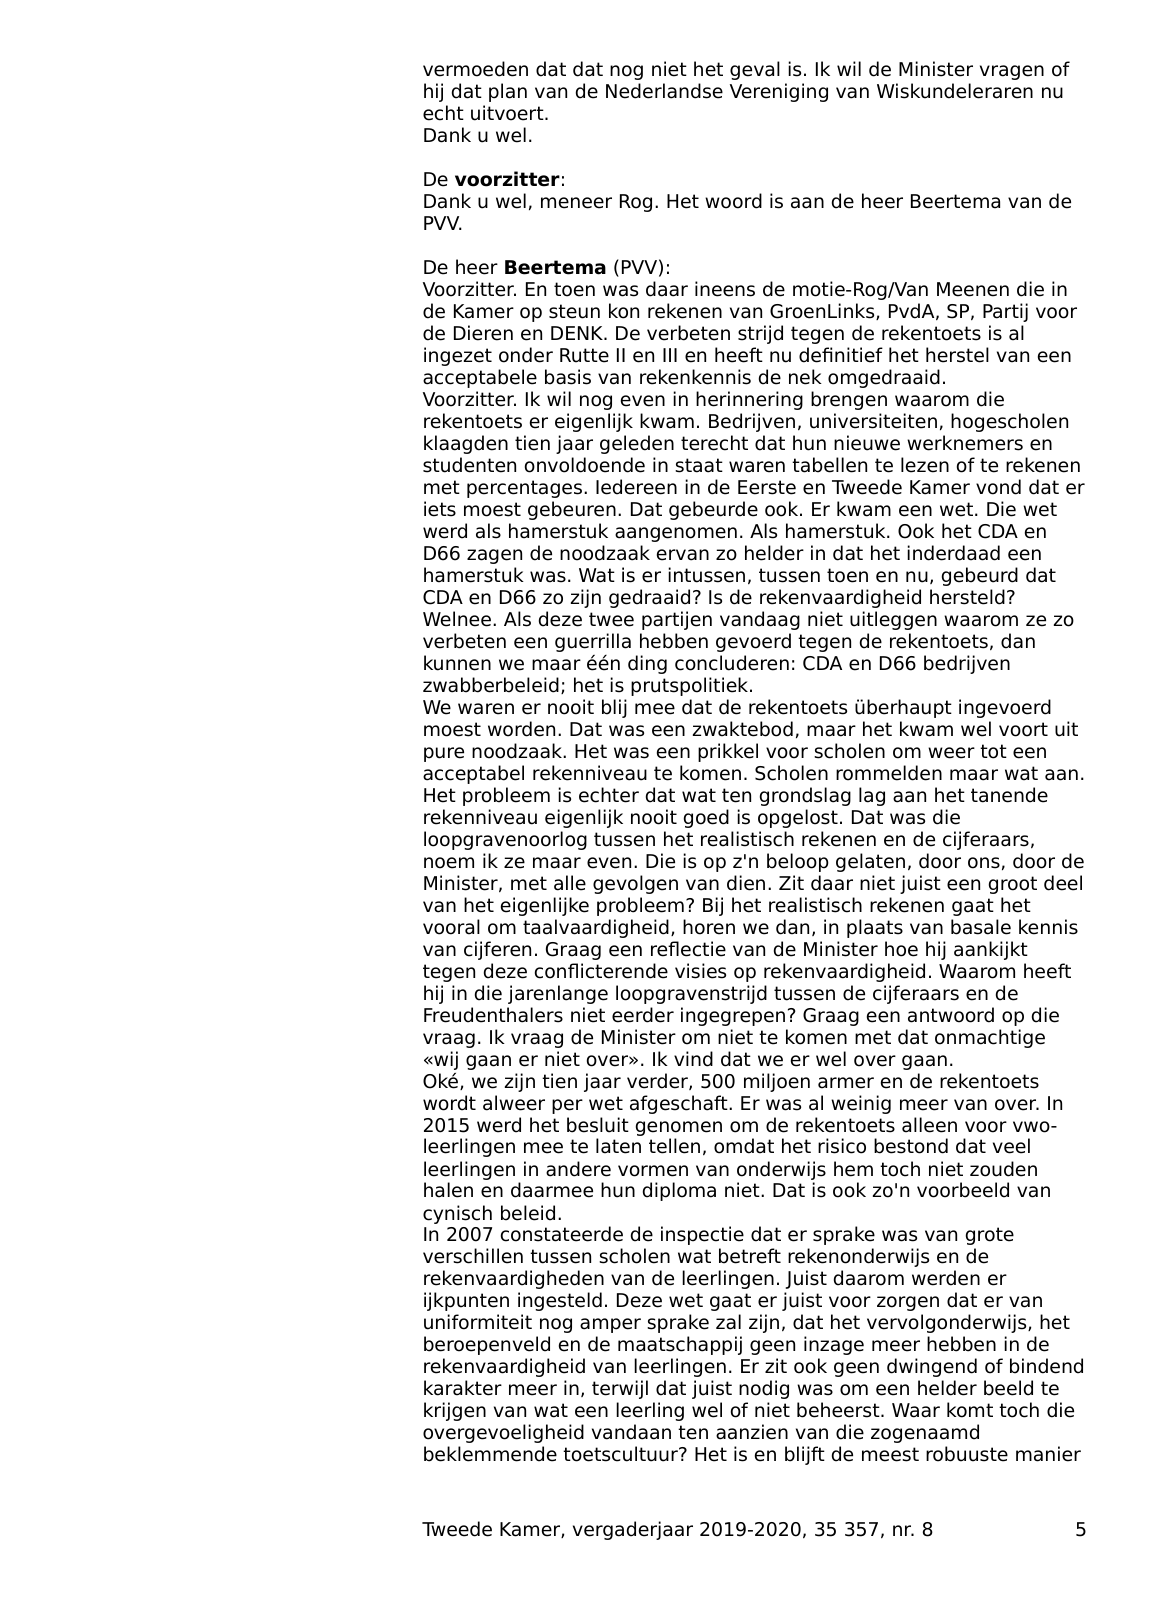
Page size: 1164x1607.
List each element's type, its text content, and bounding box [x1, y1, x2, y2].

text Oké, we zijn tien jaar verder, 500 miljoen armer en de rekentoets wordt alweer per wet afgeschaft. Er was al weinig meer van over. In 2015 werd het besluit genomen om de rekentoets alleen voor vwo-leerlingen mee te laten tellen, omdat het risico bestond dat veel leerlingen in andere vormen van onderwijs hem toch niet zouden halen en daarmee hun diploma niet. Dat is ook zo'n voorbeeld van cynisch beleid. [422, 1071, 1087, 1224]
text vermoeden dat dat nog niet het geval is. Ik wil de Minister vragen of hij dat plan van de Nederlandse Vereniging van Wiskundeleraren nu echt uitvoert. [422, 59, 1087, 125]
text Dank u wel, meneer Rog. Het woord is aan de heer Beertema van de PVV. [422, 191, 1087, 235]
text De heer Beertema (PVV): [422, 257, 1087, 279]
text De voorzitter: [422, 169, 1087, 191]
text Voorzitter. En toen was daar ineens de motie-Rog/Van Meenen die in de Kamer op steun kon rekenen van GroenLinks, PvdA, SP, Partij voor de Dieren en DENK. De verbeten strijd tegen de rekentoets is al ingezet onder Rutte II en III en heeft nu definitief het herstel van een acceptabele basis van rekenkennis de nek omgedraaid. [422, 279, 1087, 389]
text We waren er nooit blij mee dat de rekentoets überhaupt ingevoerd moest worden. Dat was een zwaktebod, maar het kwam wel voort uit pure noodzaak. Het was een prikkel voor scholen om weer tot een acceptabel rekenniveau te komen. Scholen rommelden maar wat aan. Het probleem is echter dat wat ten grondslag lag aan het tanende rekenniveau eigenlijk nooit goed is opgelost. Dat was die loopgravenoorlog tussen het realistisch rekenen en de cijferaars, noem ik ze maar even. Die is op z'n beloop gelaten, door ons, door de Minister, met alle gevolgen van dien. Zit daar niet juist een groot deel van het eigenlijke probleem? Bij het realistisch rekenen gaat het vooral om taalvaardigheid, horen we dan, in plaats van basale kennis van cijferen. Graag een reflectie van de Minister hoe hij aankijkt tegen deze conflicterende visies op rekenvaardigheid. Waarom heeft hij in die jarenlange loopgravenstrijd tussen de cijferaars en de Freudenthalers niet eerder ingegrepen? Graag een antwoord op die vraag. Ik vraag de Minister om niet te komen met dat onmachtige «wij gaan er niet over». Ik vind dat we er wel over gaan. [422, 697, 1087, 1071]
text In 2007 constateerde de inspectie dat er sprake was van grote verschillen tussen scholen wat betreft rekenonderwijs en de rekenvaardigheden van de leerlingen. Juist daarom werden er ijkpunten ingesteld. Deze wet gaat er juist voor zorgen dat er van uniformiteit nog amper sprake zal zijn, dat het vervolgonderwijs, het beroepenveld en de maatschappij geen inzage meer hebben in de rekenvaardigheid van leerlingen. Er zit ook geen dwingend of bindend karakter meer in, terwijl dat juist nodig was om een helder beeld te krijgen van wat een leerling wel of niet beheerst. Waar komt toch die overgevoeligheid vandaan ten aanzien van die zogenaamd beklemmende toetscultuur? Het is en blijft de meest robuuste manier [422, 1224, 1087, 1466]
text Dank u wel. [422, 125, 1087, 147]
text Voorzitter. Ik wil nog even in herinnering brengen waarom die rekentoets er eigenlijk kwam. Bedrijven, universiteiten, hogescholen klaagden tien jaar geleden terecht dat hun nieuwe werknemers en studenten onvoldoende in staat waren tabellen te lezen of te rekenen met percentages. Iedereen in de Eerste en Tweede Kamer vond dat er iets moest gebeuren. Dat gebeurde ook. Er kwam een wet. Die wet werd als hamerstuk aangenomen. Als hamerstuk. Ook het CDA en D66 zagen de noodzaak ervan zo helder in dat het inderdaad een hamerstuk was. Wat is er intussen, tussen toen en nu, gebeurd dat CDA en D66 zo zijn gedraaid? Is de rekenvaardigheid hersteld? Welnee. Als deze twee partijen vandaag niet uitleggen waarom ze zo verbeten een guerrilla hebben gevoerd tegen de rekentoets, dan kunnen we maar één ding concluderen: CDA en D66 bedrijven zwabberbeleid; het is prutspolitiek. [422, 389, 1087, 697]
